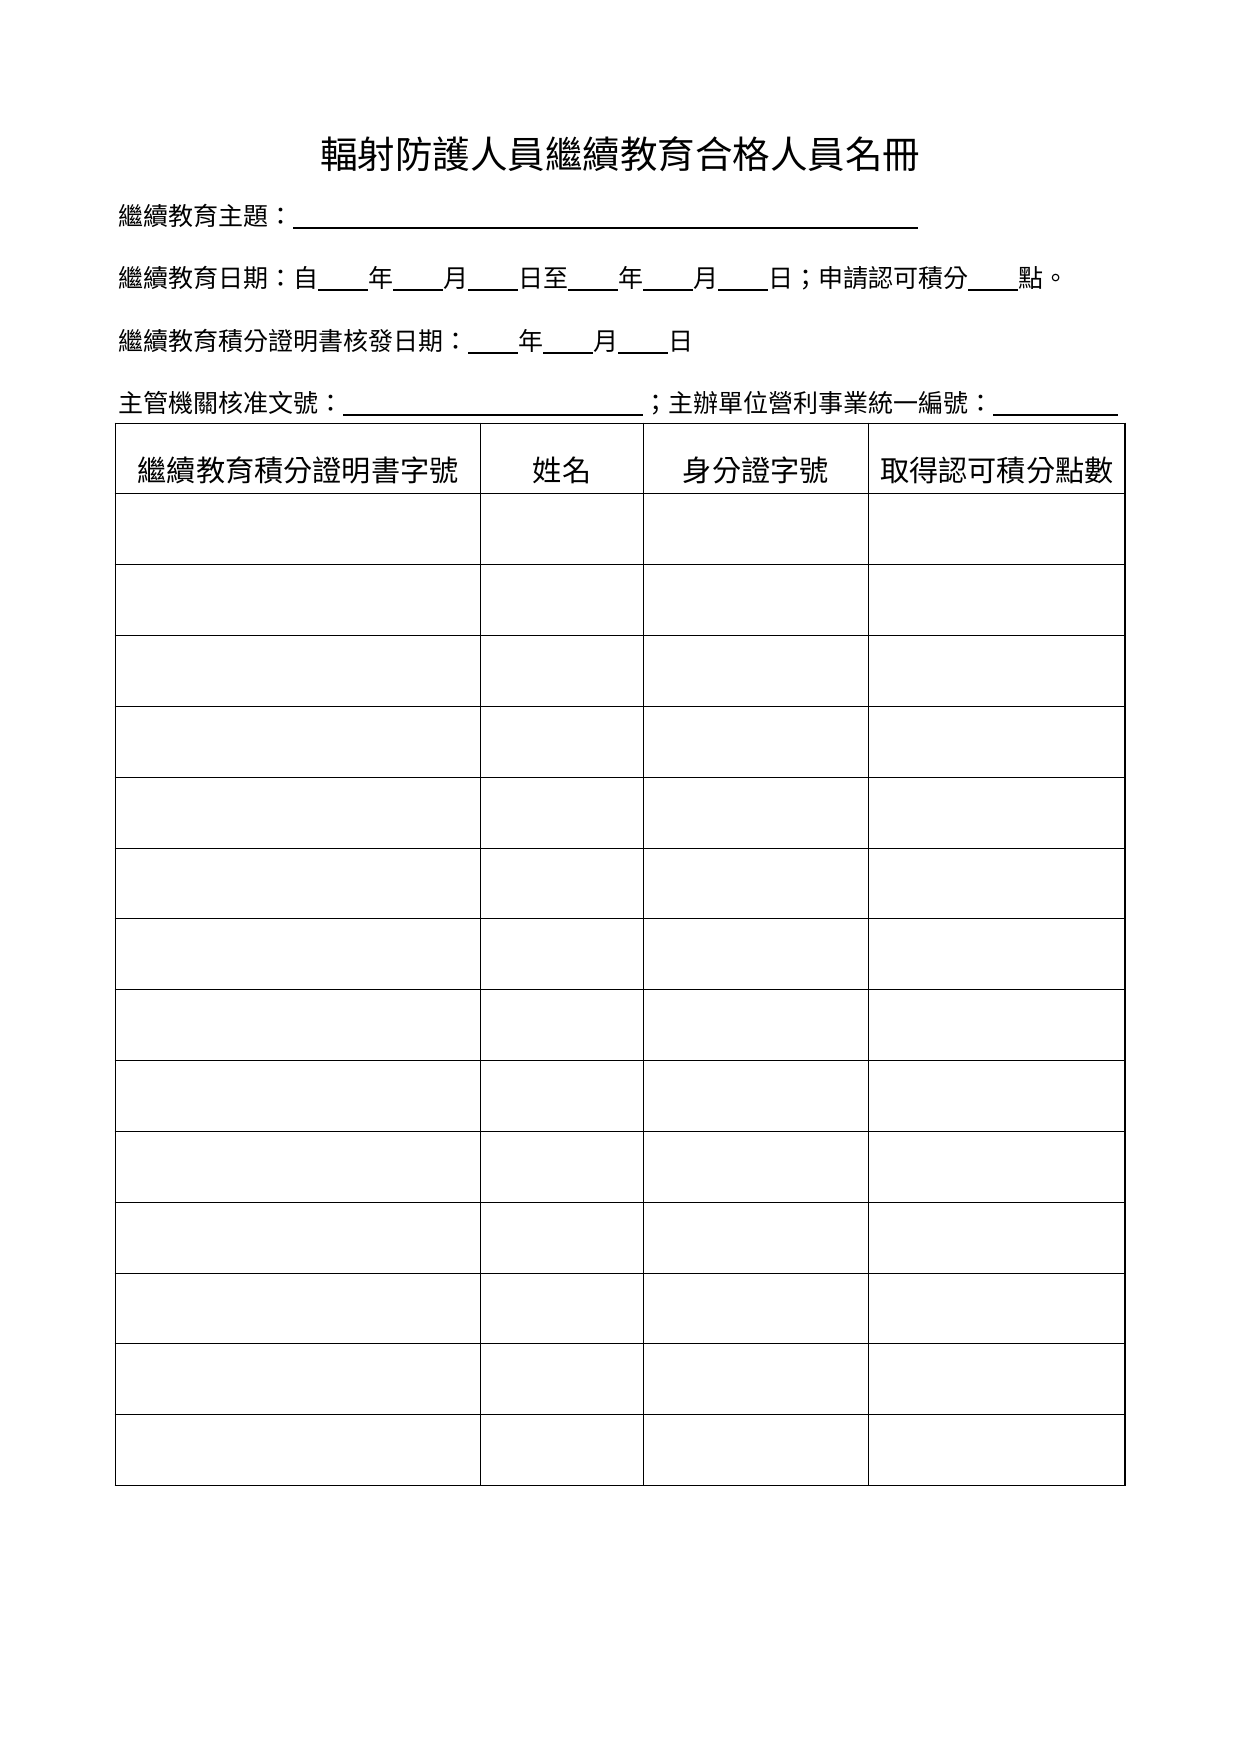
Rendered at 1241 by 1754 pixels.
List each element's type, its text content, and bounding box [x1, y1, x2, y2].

table_cell [116, 565, 480, 635]
table_cell [869, 565, 1124, 635]
table_cell [481, 1415, 643, 1485]
table_cell [869, 778, 1124, 847]
table_cell [481, 990, 643, 1060]
table_header 身分證字號 [644, 424, 868, 493]
table_cell [116, 707, 480, 777]
table_header 取得認可積分點數 [869, 424, 1124, 493]
table_cell [644, 919, 868, 989]
table_cell [644, 636, 868, 706]
text 主管機關核准文號： ；主辦單位營利事業統一編號： [118, 360, 1122, 422]
table_cell [644, 1274, 868, 1343]
table_cell [869, 707, 1124, 777]
text 繼續教育日期：自 年 月 日至 年 月 日；申請認可積分 點。 [118, 235, 1122, 297]
table_cell [644, 778, 868, 847]
table_cell [644, 565, 868, 635]
table_cell [869, 1132, 1124, 1202]
table_cell [869, 636, 1124, 706]
table_cell [481, 1274, 643, 1343]
table_cell [644, 707, 868, 777]
table_cell [116, 1274, 480, 1343]
table_cell [869, 1344, 1124, 1414]
table_cell [644, 990, 868, 1060]
table_cell [481, 1061, 643, 1131]
table_cell [644, 494, 868, 564]
table_cell [869, 919, 1124, 989]
table_cell [644, 1415, 868, 1485]
table_cell [116, 1132, 480, 1202]
table_cell [116, 494, 480, 564]
text 繼續教育主題： [118, 172, 1122, 235]
table_cell [481, 565, 643, 635]
table_cell [116, 1344, 480, 1414]
table_cell [481, 1203, 643, 1272]
text 繼續教育積分證明書核發日期： 年 月 日 [118, 297, 1122, 360]
table_cell [481, 778, 643, 847]
table_header 繼續教育積分證明書字號 [116, 424, 480, 493]
table_cell [644, 849, 868, 918]
table_cell [116, 778, 480, 847]
table_cell [481, 919, 643, 989]
table_cell [644, 1344, 868, 1414]
table_cell [116, 1203, 480, 1272]
table_cell [116, 919, 480, 989]
table_cell [869, 990, 1124, 1060]
table_cell [869, 849, 1124, 918]
table_cell [116, 1061, 480, 1131]
table_cell [644, 1132, 868, 1202]
table_cell [644, 1061, 868, 1131]
table_cell [116, 990, 480, 1060]
table_cell [116, 636, 480, 706]
table_cell [869, 1274, 1124, 1343]
table_cell [481, 707, 643, 777]
table_cell [116, 849, 480, 918]
table_cell [481, 1132, 643, 1202]
table_cell [481, 1344, 643, 1414]
table_cell [869, 1203, 1124, 1272]
table_cell [869, 1415, 1124, 1485]
table_cell [869, 1061, 1124, 1131]
table_cell [481, 494, 643, 564]
table_cell [481, 849, 643, 918]
table_header 姓名 [481, 424, 643, 493]
table_cell [644, 1203, 868, 1272]
table_cell [869, 494, 1124, 564]
text 輻射防護人員繼續教育合格人員名冊 [118, 110, 1122, 172]
table_cell [116, 1415, 480, 1485]
table_cell [481, 636, 643, 706]
